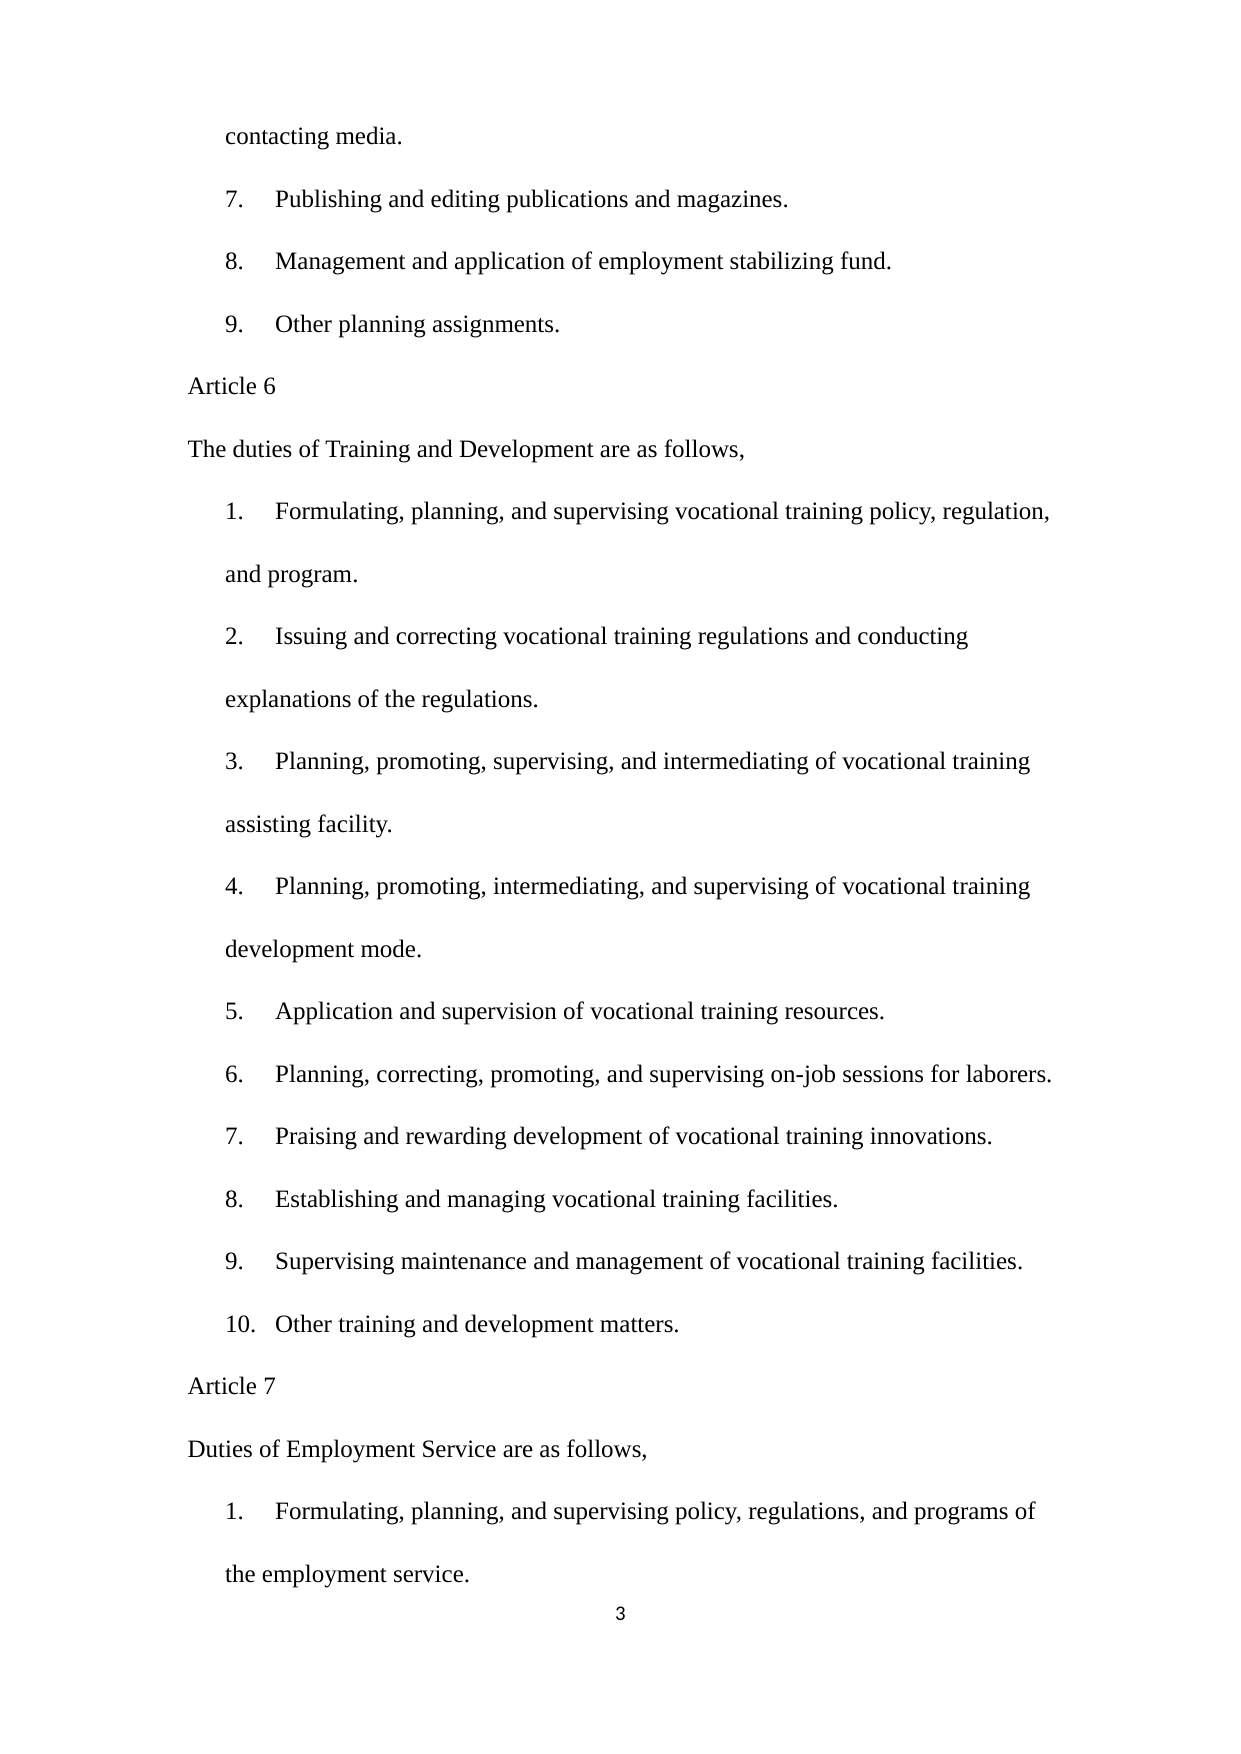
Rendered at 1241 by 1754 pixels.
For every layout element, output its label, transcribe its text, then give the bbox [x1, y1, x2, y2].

list Publishing and editing publications and magazines. [225, 157, 1053, 219]
list Other training and development matters. [225, 1282, 1053, 1344]
list Establishing and managing vocational training facilities. [225, 1157, 1053, 1219]
list Management and application of employment stabilizing fund. [225, 219, 1053, 282]
list Formulating, planning, and supervising policy, regulations, and programs of the employment service. [225, 1469, 1053, 1594]
list Supervising maintenance and management of vocational training facilities. [225, 1219, 1053, 1282]
list Application and supervision of vocational training resources. [225, 969, 1053, 1032]
text The duties of Training and Development are as follows, [187, 407, 1053, 469]
text Article 7 [187, 1344, 1053, 1407]
list Formulating, planning, and supervising vocational training policy, regulation, and program. [225, 469, 1053, 594]
text Article 6 [187, 344, 1053, 407]
list Other planning assignments. [225, 282, 1053, 344]
list Planning, correcting, promoting, and supervising on-job sessions for laborers. [225, 1032, 1053, 1094]
list Issuing and correcting vocational training regulations and conducting explanations of the regulations. [225, 594, 1053, 719]
list Planning, promoting, intermediating, and supervising of vocational training development mode. [225, 844, 1053, 969]
list Planning, promoting, supervising, and intermediating of vocational training assisting facility. [225, 719, 1053, 844]
text Duties of Employment Service are as follows, [187, 1407, 1053, 1469]
list Praising and rewarding development of vocational training innovations. [225, 1094, 1053, 1157]
list contacting media. [225, 94, 1053, 157]
